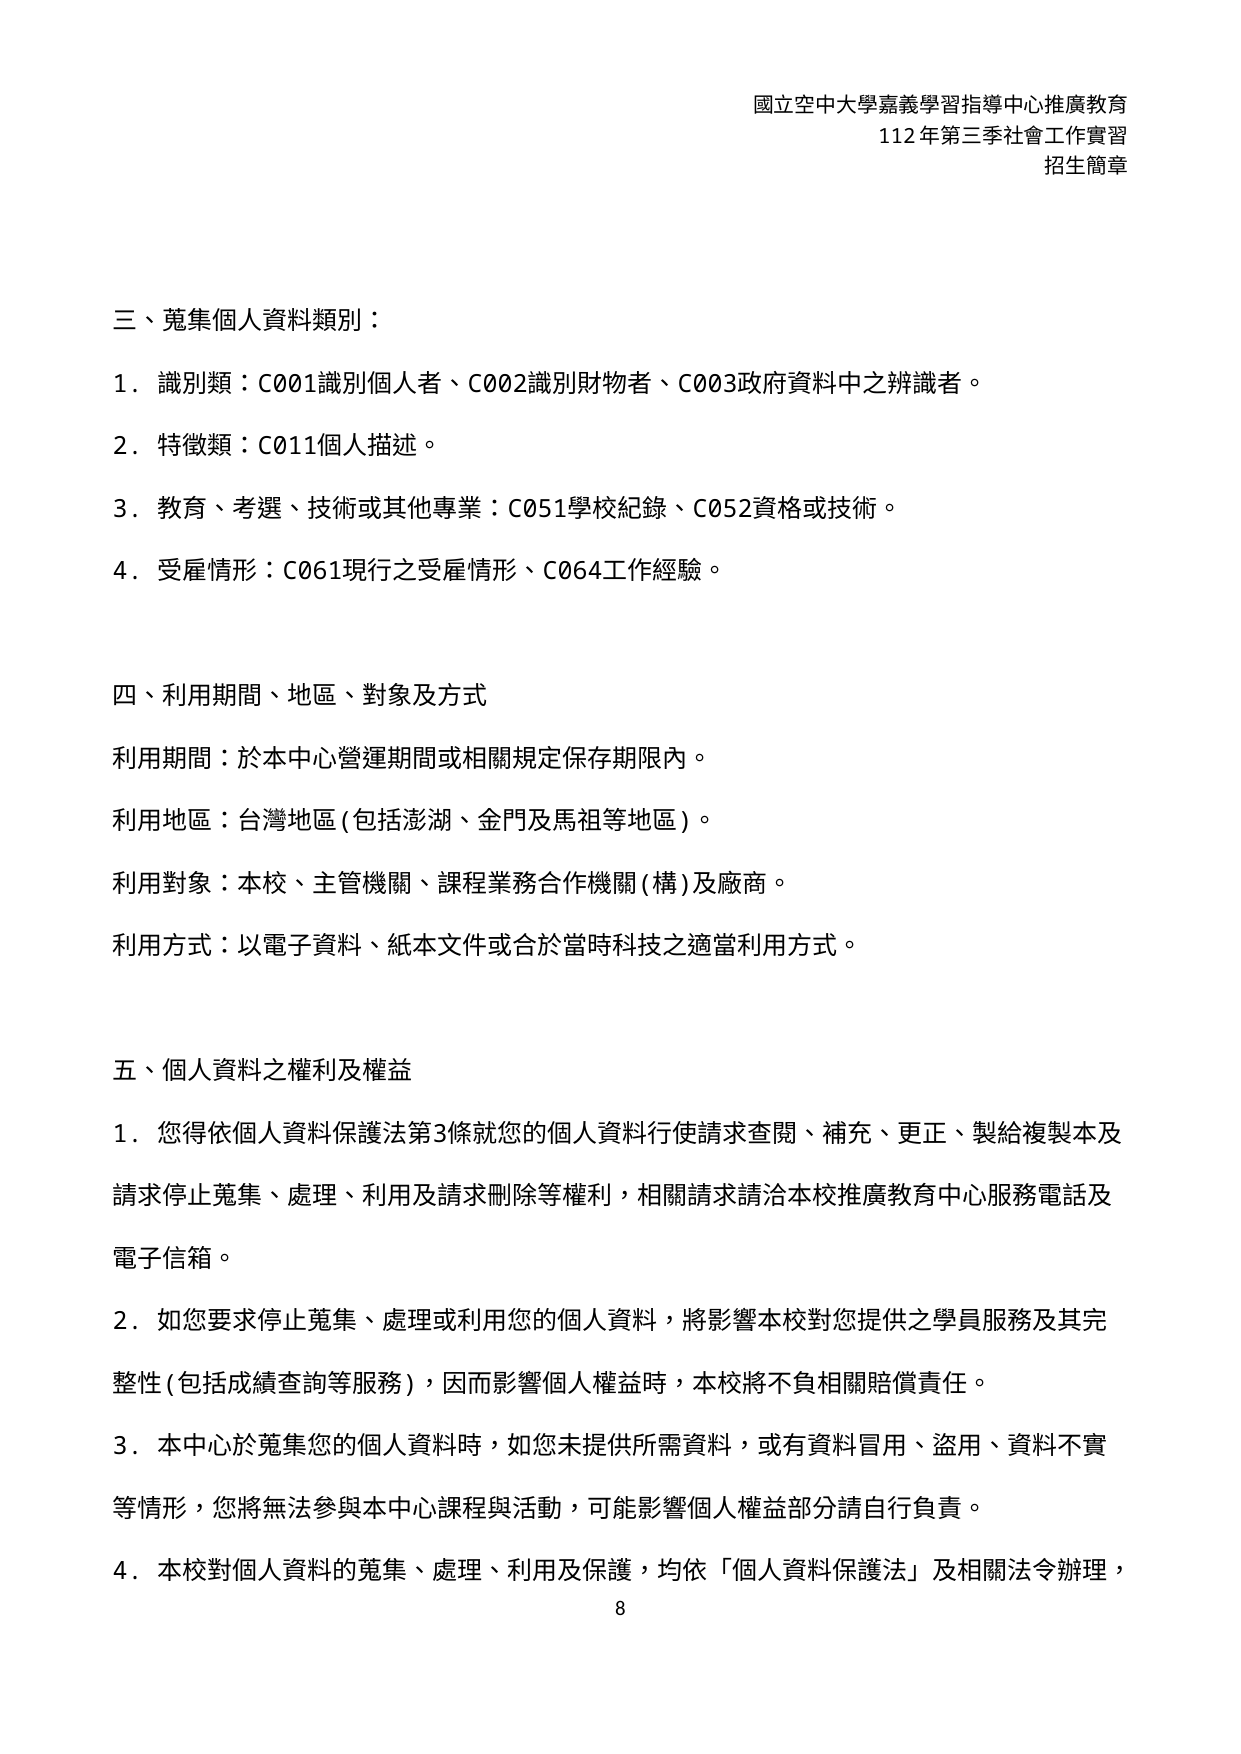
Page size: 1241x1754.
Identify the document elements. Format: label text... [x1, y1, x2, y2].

text 三、蒐集個人資料類別： [112, 277, 1128, 340]
text 四、利用期間、地區、對象及方式 [112, 652, 1128, 715]
text 2. 特徵類：C011個人描述。 [112, 402, 1128, 465]
text 3. 本中心於蒐集您的個人資料時，如您未提供所需資料，或有資料冒用、盜用、資料不實等情形，您將無法參與本中心課程與活動，可能影響個人權益部分請自行負責。 [112, 1402, 1128, 1527]
text 3. 教育、考選、技術或其他專業：C051學校紀錄、C052資格或技術。 [112, 465, 1128, 527]
text 1. 您得依個人資料保護法第3條就您的個人資料行使請求查閱、補充、更正、製給複製本及請求停止蒐集、處理、利用及請求刪除等權利，相關請求請洽本校推廣教育中心服務電話及電子信箱。 [112, 1090, 1128, 1277]
text 利用期間：於本中心營運期間或相關規定保存期限內。 [112, 715, 1128, 777]
text 利用地區：台灣地區(包括澎湖、金門及馬祖等地區)。 [112, 777, 1128, 840]
text 4. 本校對個人資料的蒐集、處理、利用及保護，均依「個人資料保護法」及相關法令辦理，在所提供的業務範圍內或依法得為交互運用之規範下進行，除法律另有規定外，不會將其作為超出蒐集之目的以外之利用。 [112, 1527, 1128, 1590]
text 4. 受雇情形：C061現行之受雇情形、C064工作經驗。 [112, 527, 1128, 590]
text 利用對象：本校、主管機關、課程業務合作機關(構)及廠商。 [112, 840, 1128, 902]
text 2. 如您要求停止蒐集、處理或利用您的個人資料，將影響本校對您提供之學員服務及其完整性(包括成績查詢等服務)，因而影響個人權益時，本校將不負相關賠償責任。 [112, 1277, 1128, 1402]
text 利用方式：以電子資料、紙本文件或合於當時科技之適當利用方式。 [112, 902, 1128, 965]
text 1. 識別類：C001識別個人者、C002識別財物者、C003政府資料中之辨識者。 [112, 340, 1128, 402]
text 五、個人資料之權利及權益 [112, 1027, 1128, 1090]
